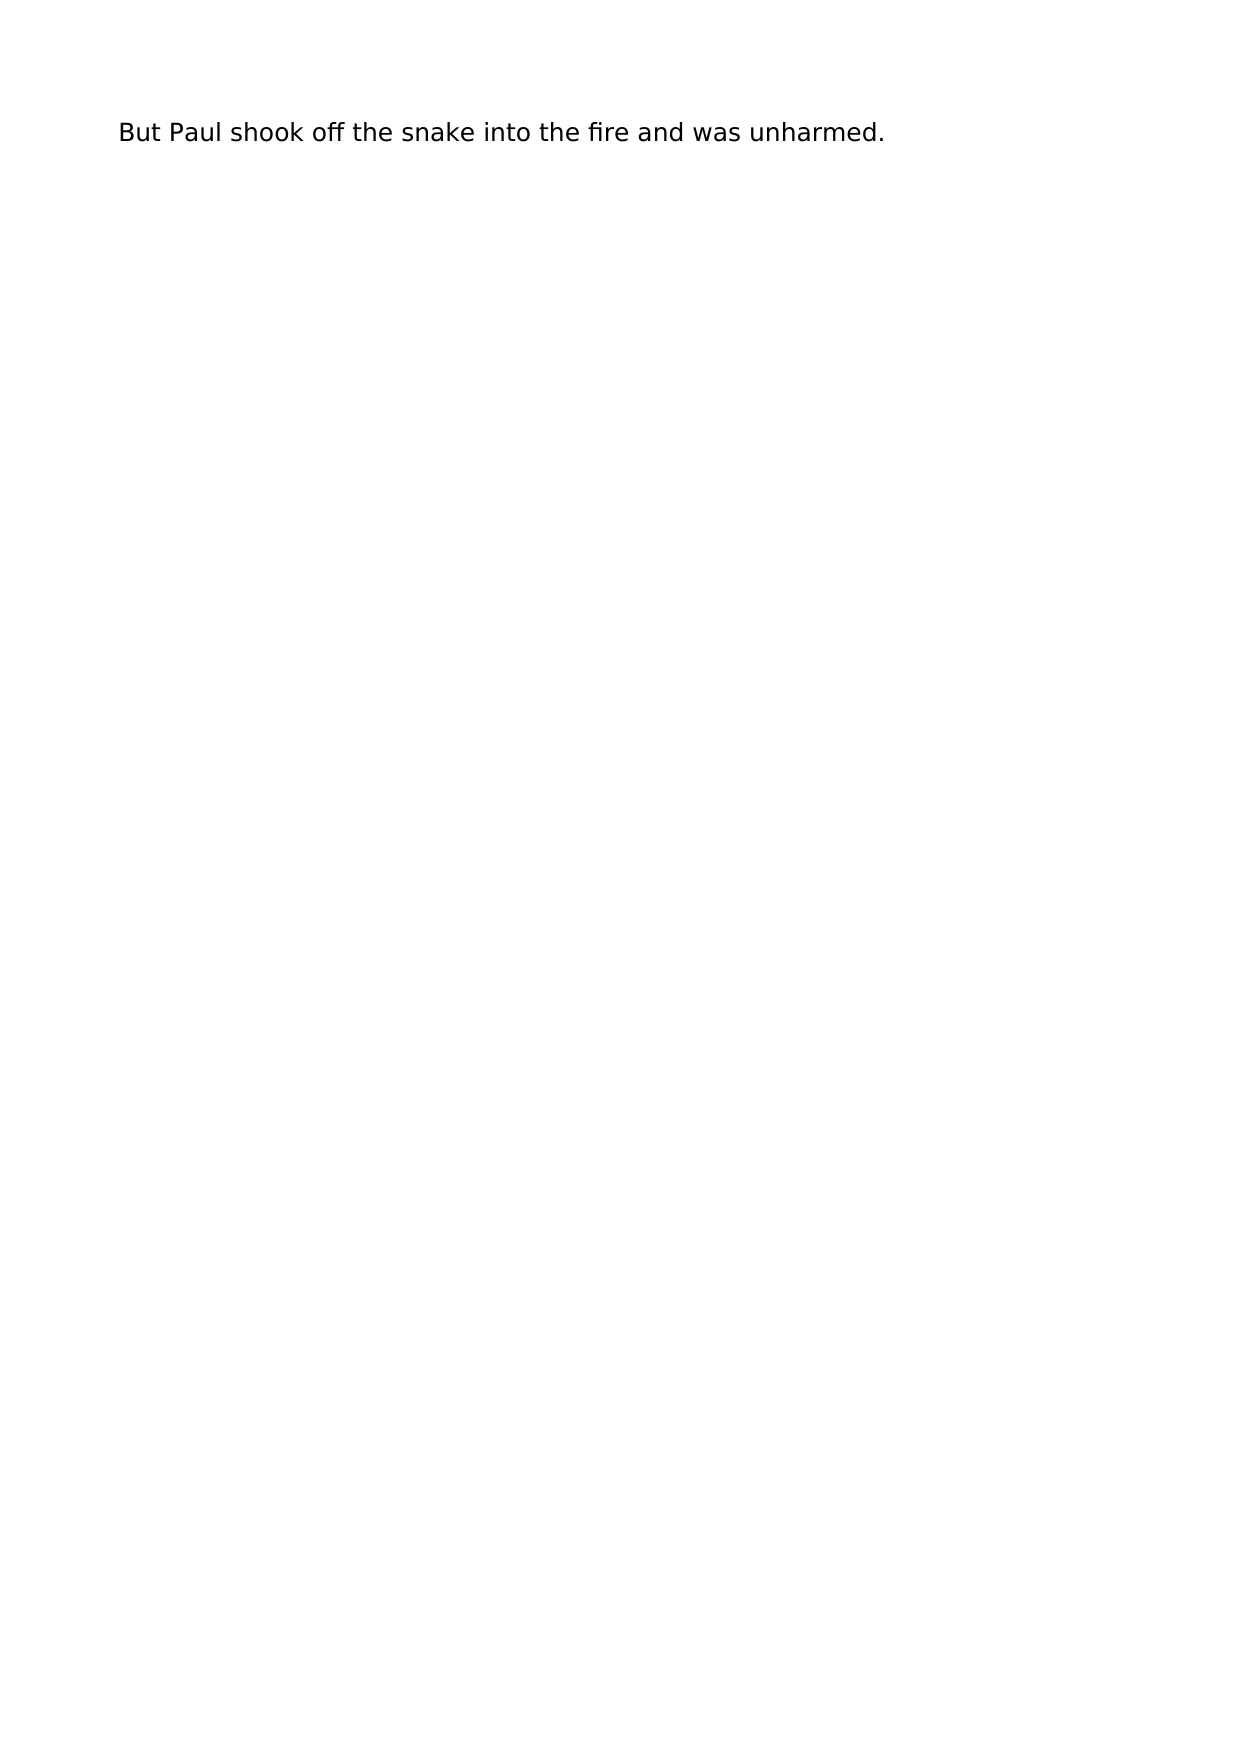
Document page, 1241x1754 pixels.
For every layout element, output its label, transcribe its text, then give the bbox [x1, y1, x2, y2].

text But Paul shook off the snake into the fire and was unharmed. [118, 118, 1122, 147]
